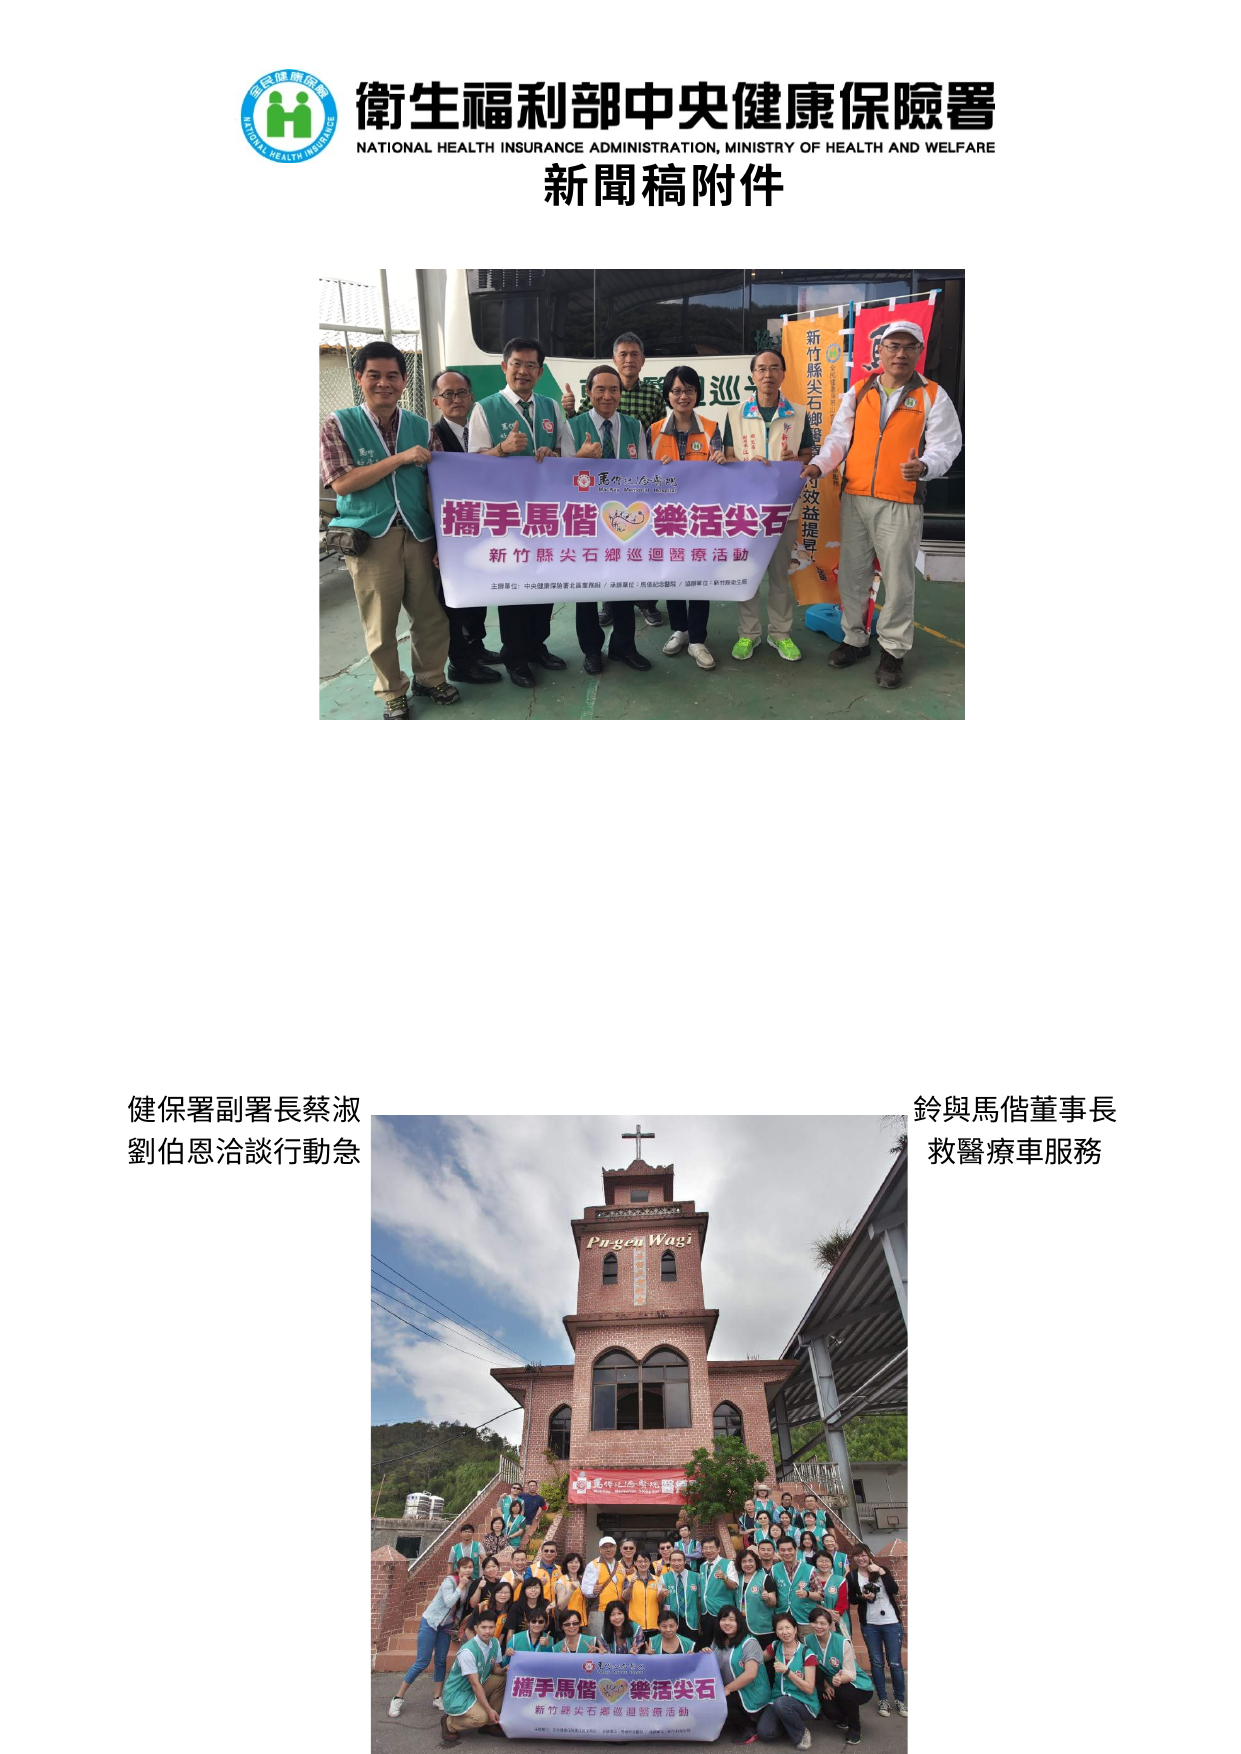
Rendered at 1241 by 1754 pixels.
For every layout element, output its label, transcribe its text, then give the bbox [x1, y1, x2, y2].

text 健保署副署長蔡淑鈴與馬偕董事長劉伯恩洽談行動急救醫療車服務 [118, 1087, 1122, 1171]
text 新聞稿附件 [133, 114, 1122, 213]
